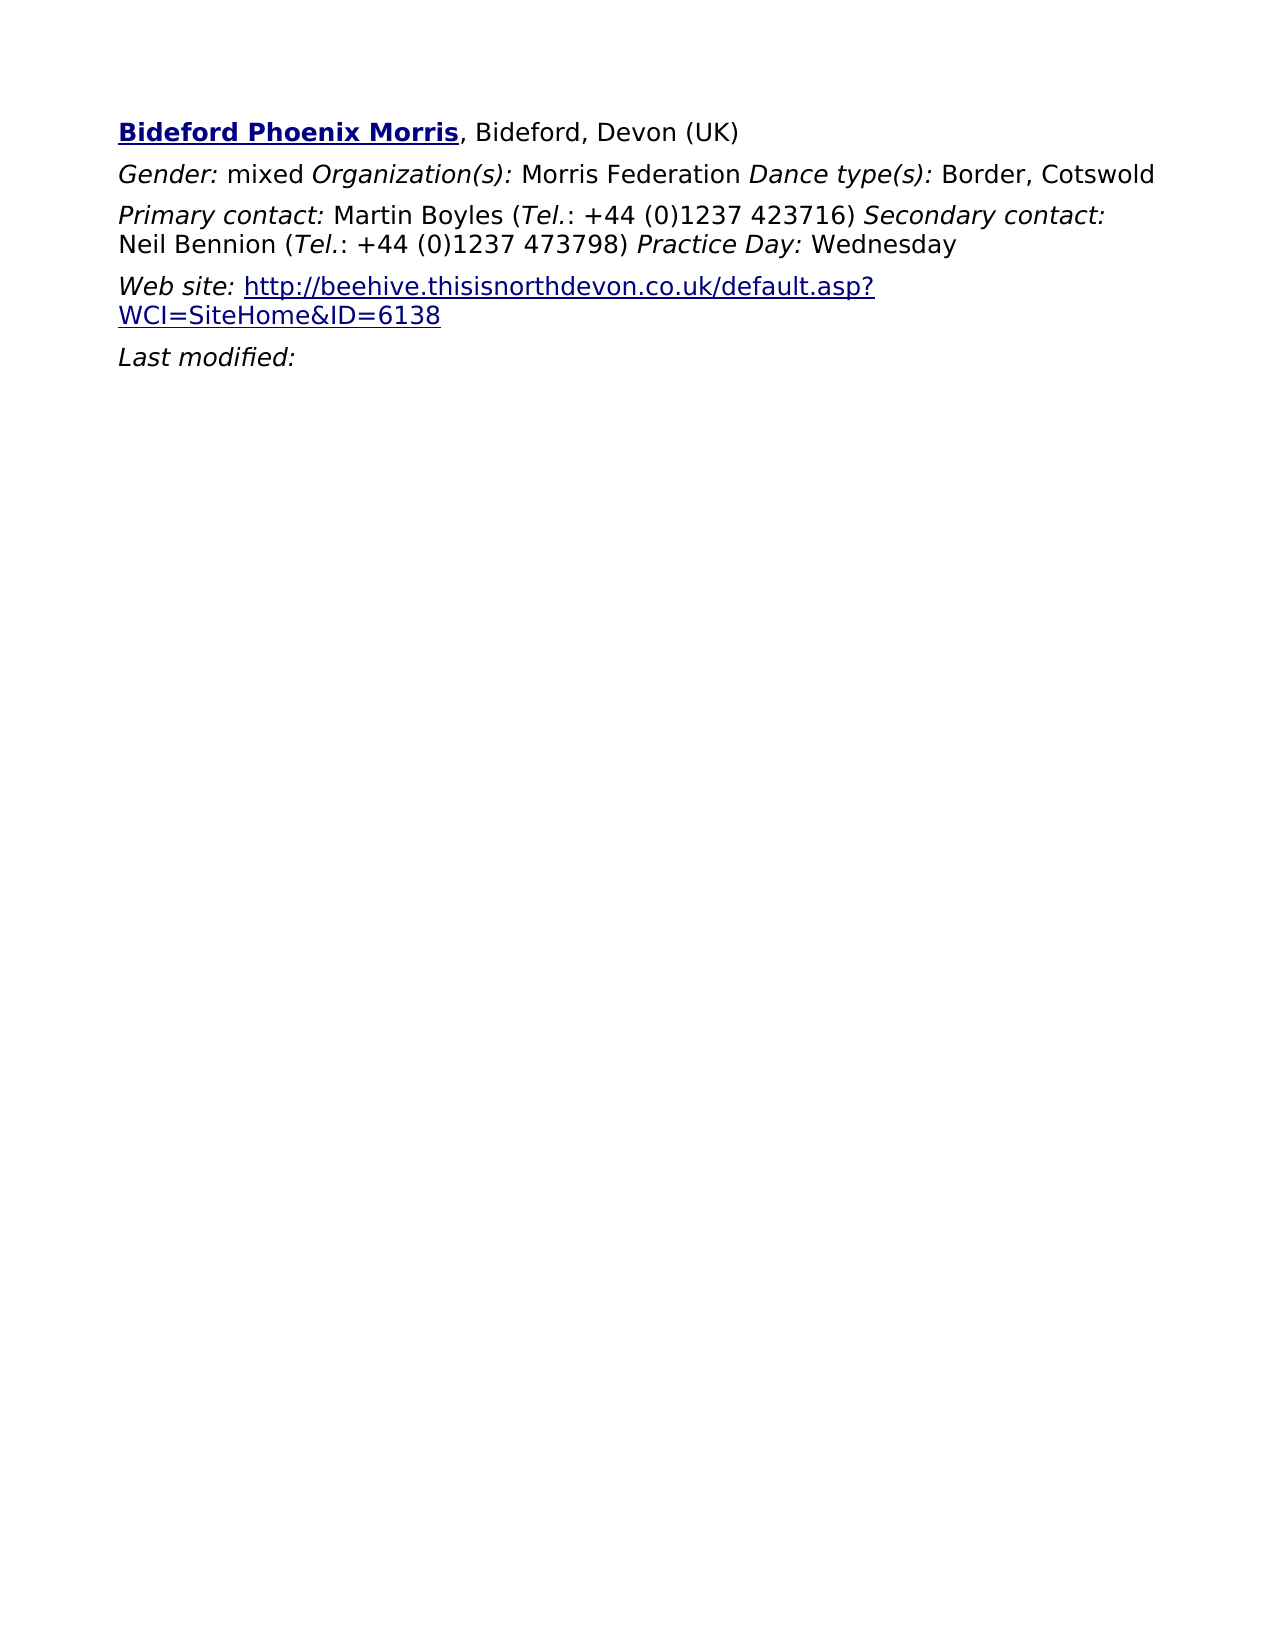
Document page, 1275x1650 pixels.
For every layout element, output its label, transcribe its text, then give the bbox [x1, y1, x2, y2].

text Primary contact: Martin Boyles (Tel.: +44 (0)1237 423716) Secondary contact: Neil Bennion (Tel.: +44 (0)1237 473798) Practice Day: Wednesday [118, 201, 1157, 260]
text Gender: mixed Organization(s): Morris Federation Dance type(s): Border, Cotswold [118, 160, 1157, 189]
text Last modified: [118, 343, 1157, 372]
text Web site: http://beehive.thisisnorthdevon.co.uk/default.asp?WCI=SiteHome&ID=6138 [118, 272, 1157, 331]
text Bideford Phoenix Morris, Bideford, Devon (UK) [118, 118, 1157, 147]
